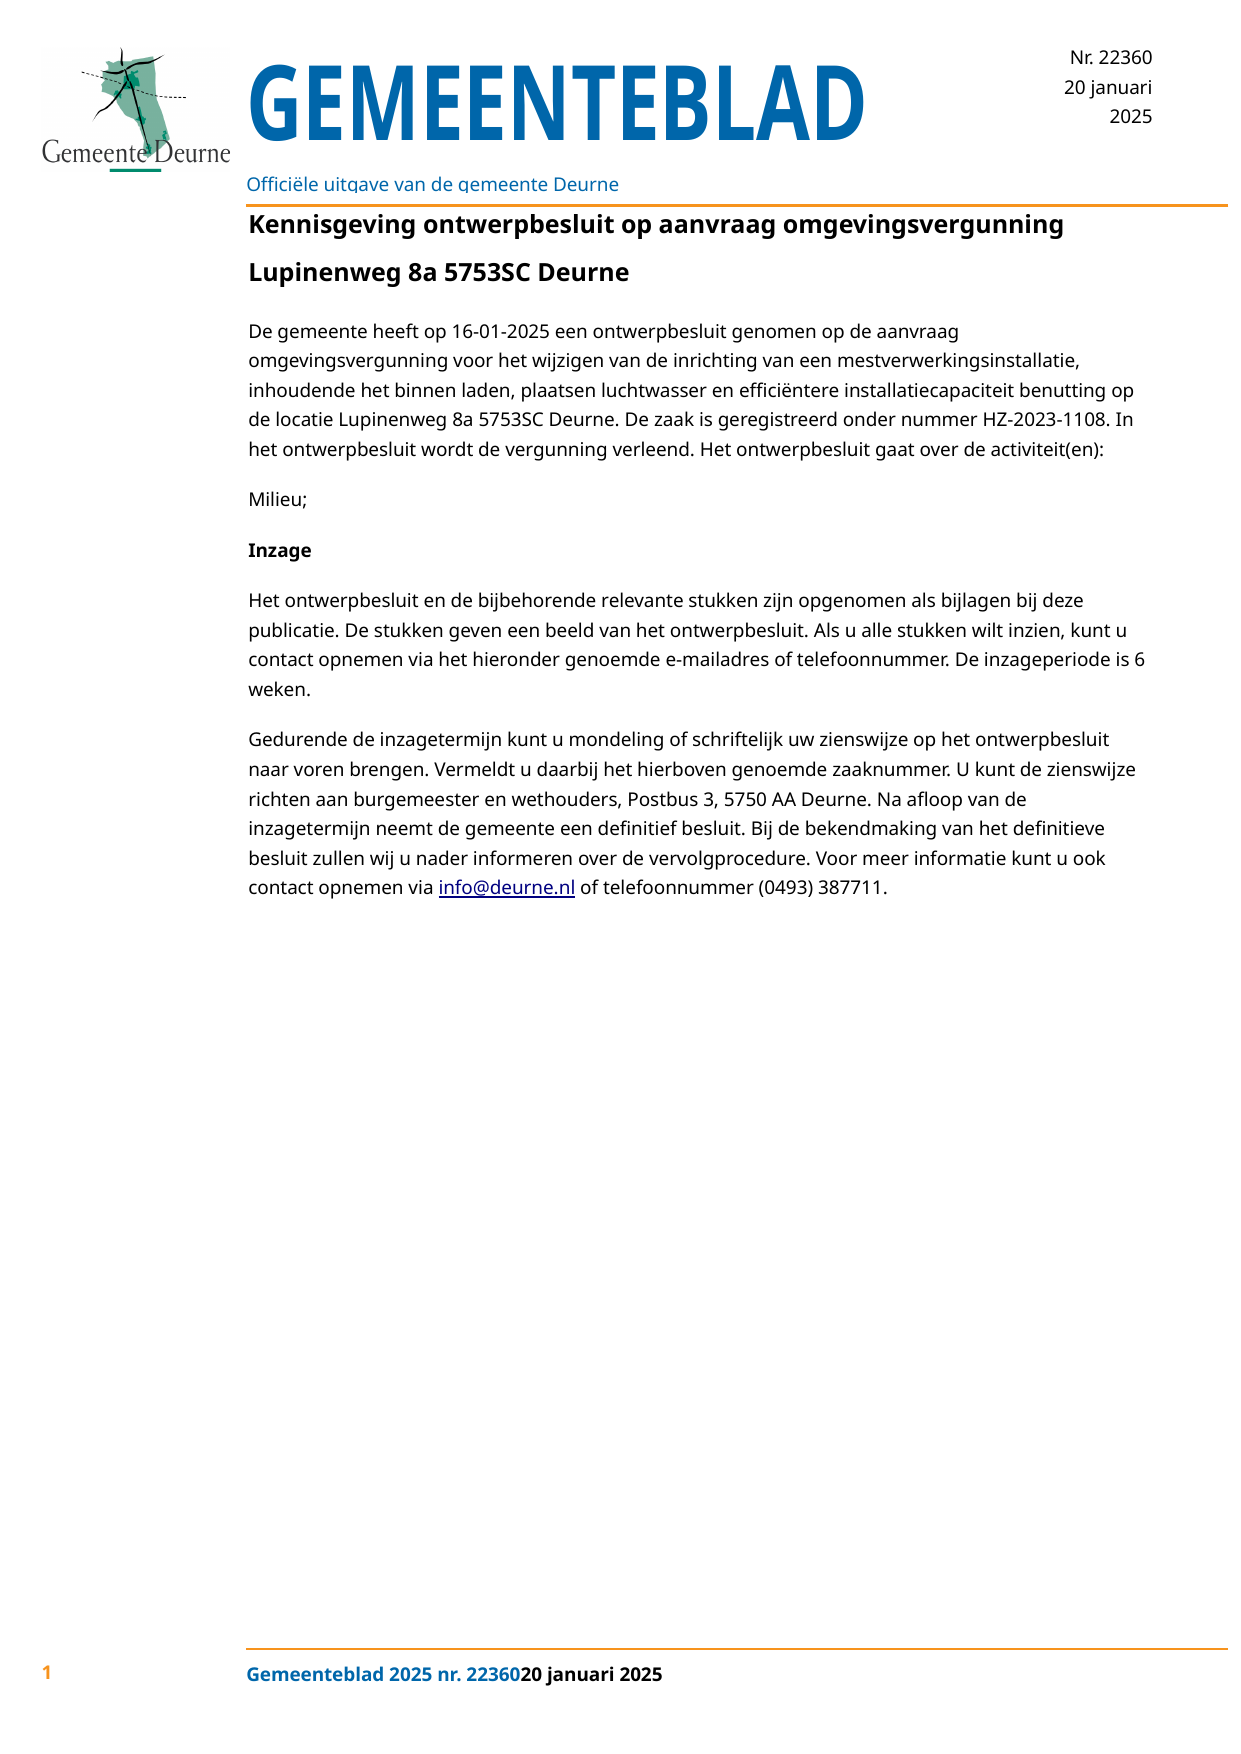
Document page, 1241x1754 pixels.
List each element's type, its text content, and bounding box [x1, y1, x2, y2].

text Inzage [248, 537, 1152, 563]
text Kennisgeving ontwerpbesluit op aanvraag omgevingsvergunning Lupinenweg 8a 5753SC Deurne [248, 207, 1152, 288]
picture [41, 47, 231, 172]
text Milieu; [248, 487, 1152, 512]
text De gemeente heeft op 16-01-2025 een ontwerpbesluit genomen op de aanvraag omgevingsvergunning voor het wijzigen van de inrichting van een mestverwerkingsinstallatie, inhoudende het binnen laden, plaatsen luchtwasser en efficiëntere installatiecapaciteit benutting op de locatie Lupinenweg 8a 5753SC Deurne. De zaak is geregistreerd onder nummer HZ-2023-1108. In het ontwerpbesluit wordt de vergunning verleend. Het ontwerpbesluit gaat over de activiteit(en): [248, 318, 1152, 462]
text Het ontwerpbesluit en de bijbehorende relevante stukken zijn opgenomen als bijlagen bij deze publicatie. De stukken geven een beeld van het ontwerpbesluit. Als u alle stukken wilt inzien, kunt u contact opnemen via het hieronder genoemde e-mailadres of telefoonnummer. De inzageperiode is 6 weken. [248, 587, 1152, 702]
text Gedurende de inzagetermijn kunt u mondeling of schriftelijk uw zienswijze op het ontwerpbesluit naar voren brengen. Vermeldt u daarbij het hierboven genoemde zaaknummer. U kunt de zienswijze richten aan burgemeester en wethouders, Postbus 3, 5750 AA Deurne. Na afloop van de inzagetermijn neemt de gemeente een definitief besluit. Bij de bekendmaking van het definitieve besluit zullen wij u nader informeren over de vervolgprocedure. Voor meer informatie kunt u ook contact opnemen via info@deurne.nl of telefoonnummer (0493) 387711. [248, 727, 1152, 900]
